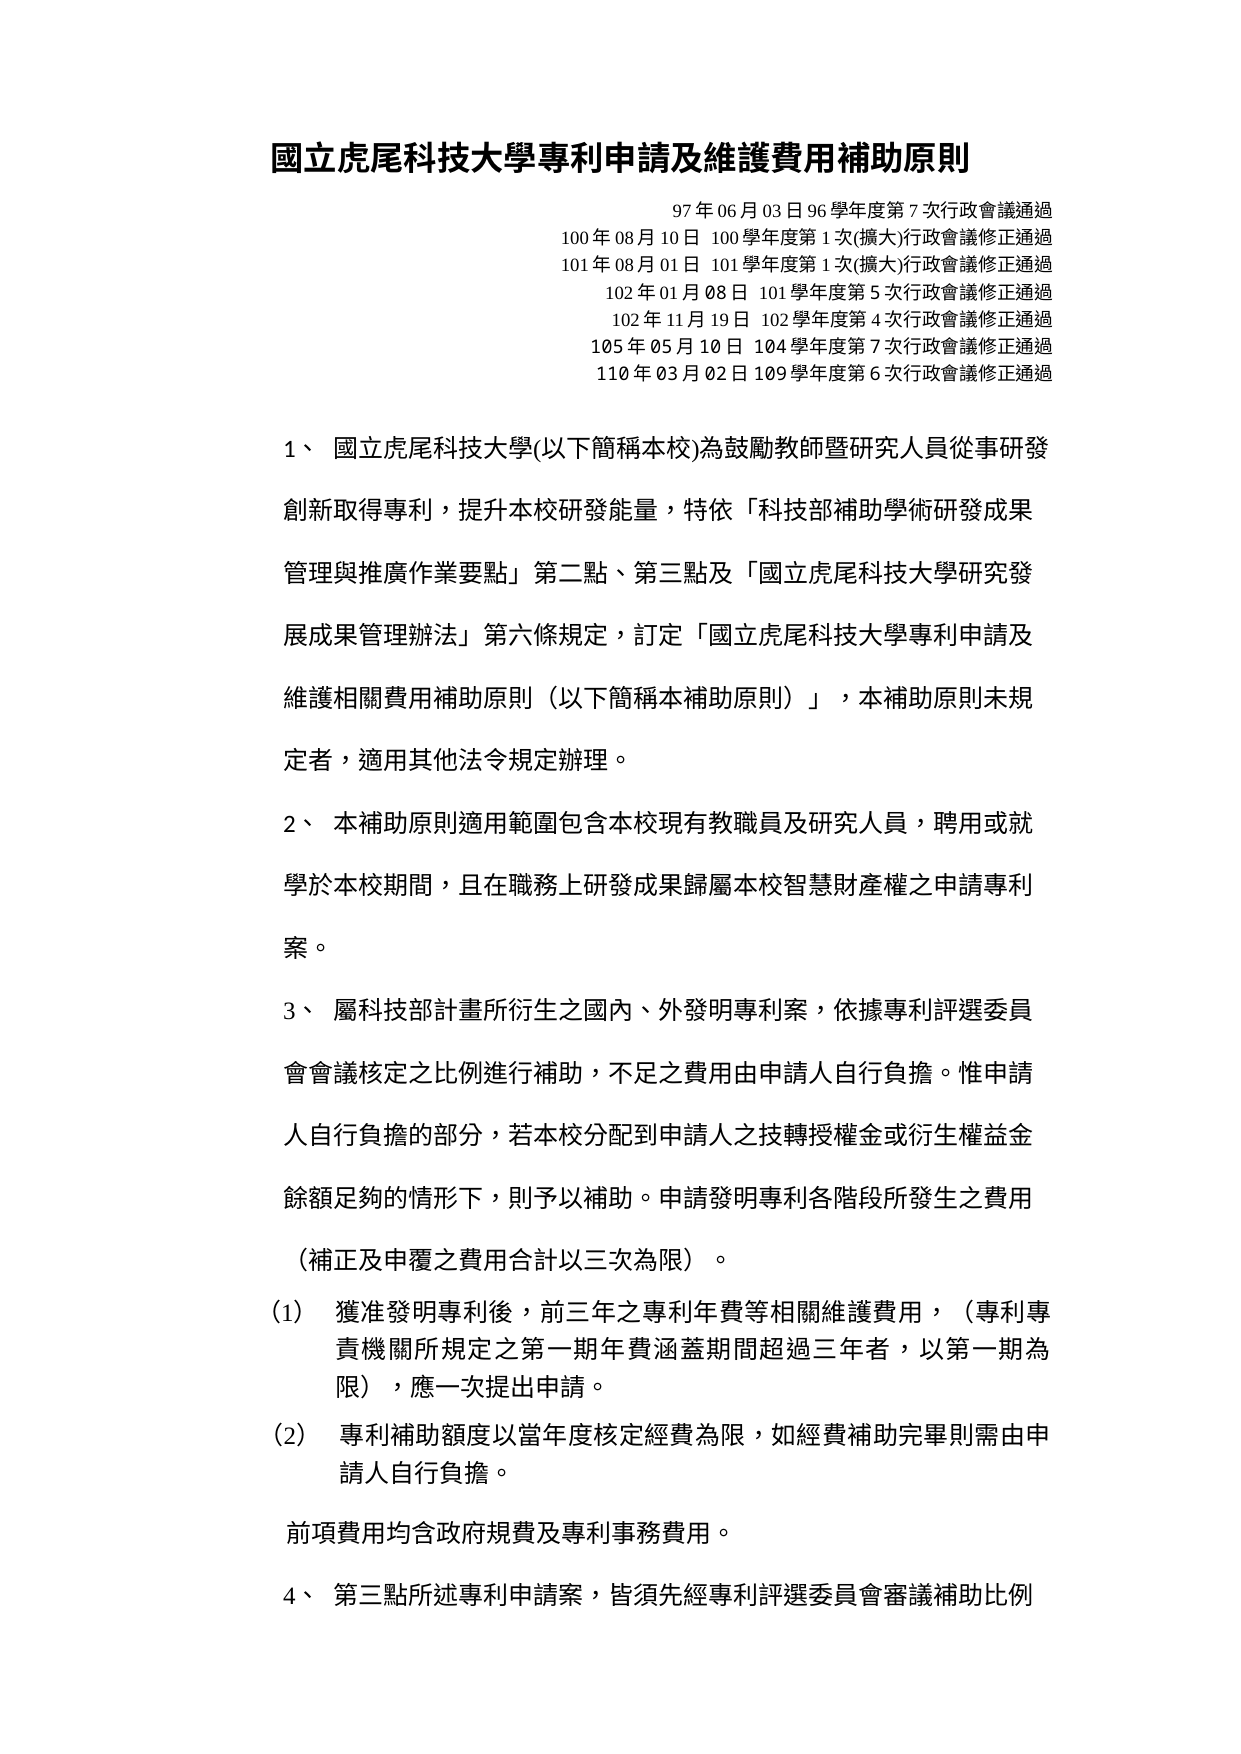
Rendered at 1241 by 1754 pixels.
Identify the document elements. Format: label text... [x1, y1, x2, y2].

text 102年11月19日 102學年度第4次行政會議修正通過 [187, 304, 1053, 332]
text 110年03月02日109學年度第6次行政會議修正通過 [187, 359, 1053, 386]
text 101年08月01日 101學年度第1次(擴大)行政會議修正通過 [187, 250, 1053, 277]
text 100年08月10日 100學年度第1次(擴大)行政會議修正通過 [187, 223, 1053, 250]
list 獲准發明專利後，前三年之專利年費等相關維護費用，（專利專責機關所規定之第一期年費涵蓋期間超過三年者，以第一期為限），應一次提出申請。 [256, 1291, 1053, 1403]
text 前項費用均含政府規費及專利事務費用。 [262, 1490, 1053, 1552]
text 國立虎尾科技大學專利申請及維護費用補助原則 [187, 114, 1053, 177]
text 105年05月10日 104學年度第7次行政會議修正通過 [187, 332, 1053, 359]
text 102年01月08日 101學年度第5次行政會議修正通過 [187, 277, 1053, 304]
list 本補助原則適用範圍包含本校現有教職員及研究人員，聘用或就學於本校期間，且在職務上研發成果歸屬本校智慧財產權之申請專利案。 [283, 780, 1053, 967]
list 第三點所述專利申請案，皆須先經專利評選委員會審議補助比例 [283, 1552, 1053, 1615]
list 屬科技部計畫所衍生之國內、外發明專利案，依據專利評選委員會會議核定之比例進行補助，不足之費用由申請人自行負擔。惟申請人自行負擔的部分，若本校分配到申請人之技轉授權金或衍生權益金餘額足夠的情形下，則予以補助。申請發明專利各階段所發生之費用（補正及申覆之費用合計以三次為限）。 [283, 967, 1053, 1280]
text 97年06月03日96學年度第7次行政會議通過 [187, 196, 1053, 223]
list 國立虎尾科技大學(以下簡稱本校)為鼓勵教師暨研究人員從事研發創新取得專利，提升本校研發能量，特依「科技部補助學術研發成果管理與推廣作業要點」第二點、第三點及「國立虎尾科技大學研究發展成果管理辦法」第六條規定，訂定「國立虎尾科技大學專利申請及維護相關費用補助原則（以下簡稱本補助原則）」，本補助原則未規定者，適用其他法令規定辦理。 [283, 405, 1053, 780]
list 專利補助額度以當年度核定經費為限，如經費補助完畢則需由申請人自行負擔。 [258, 1415, 1053, 1490]
